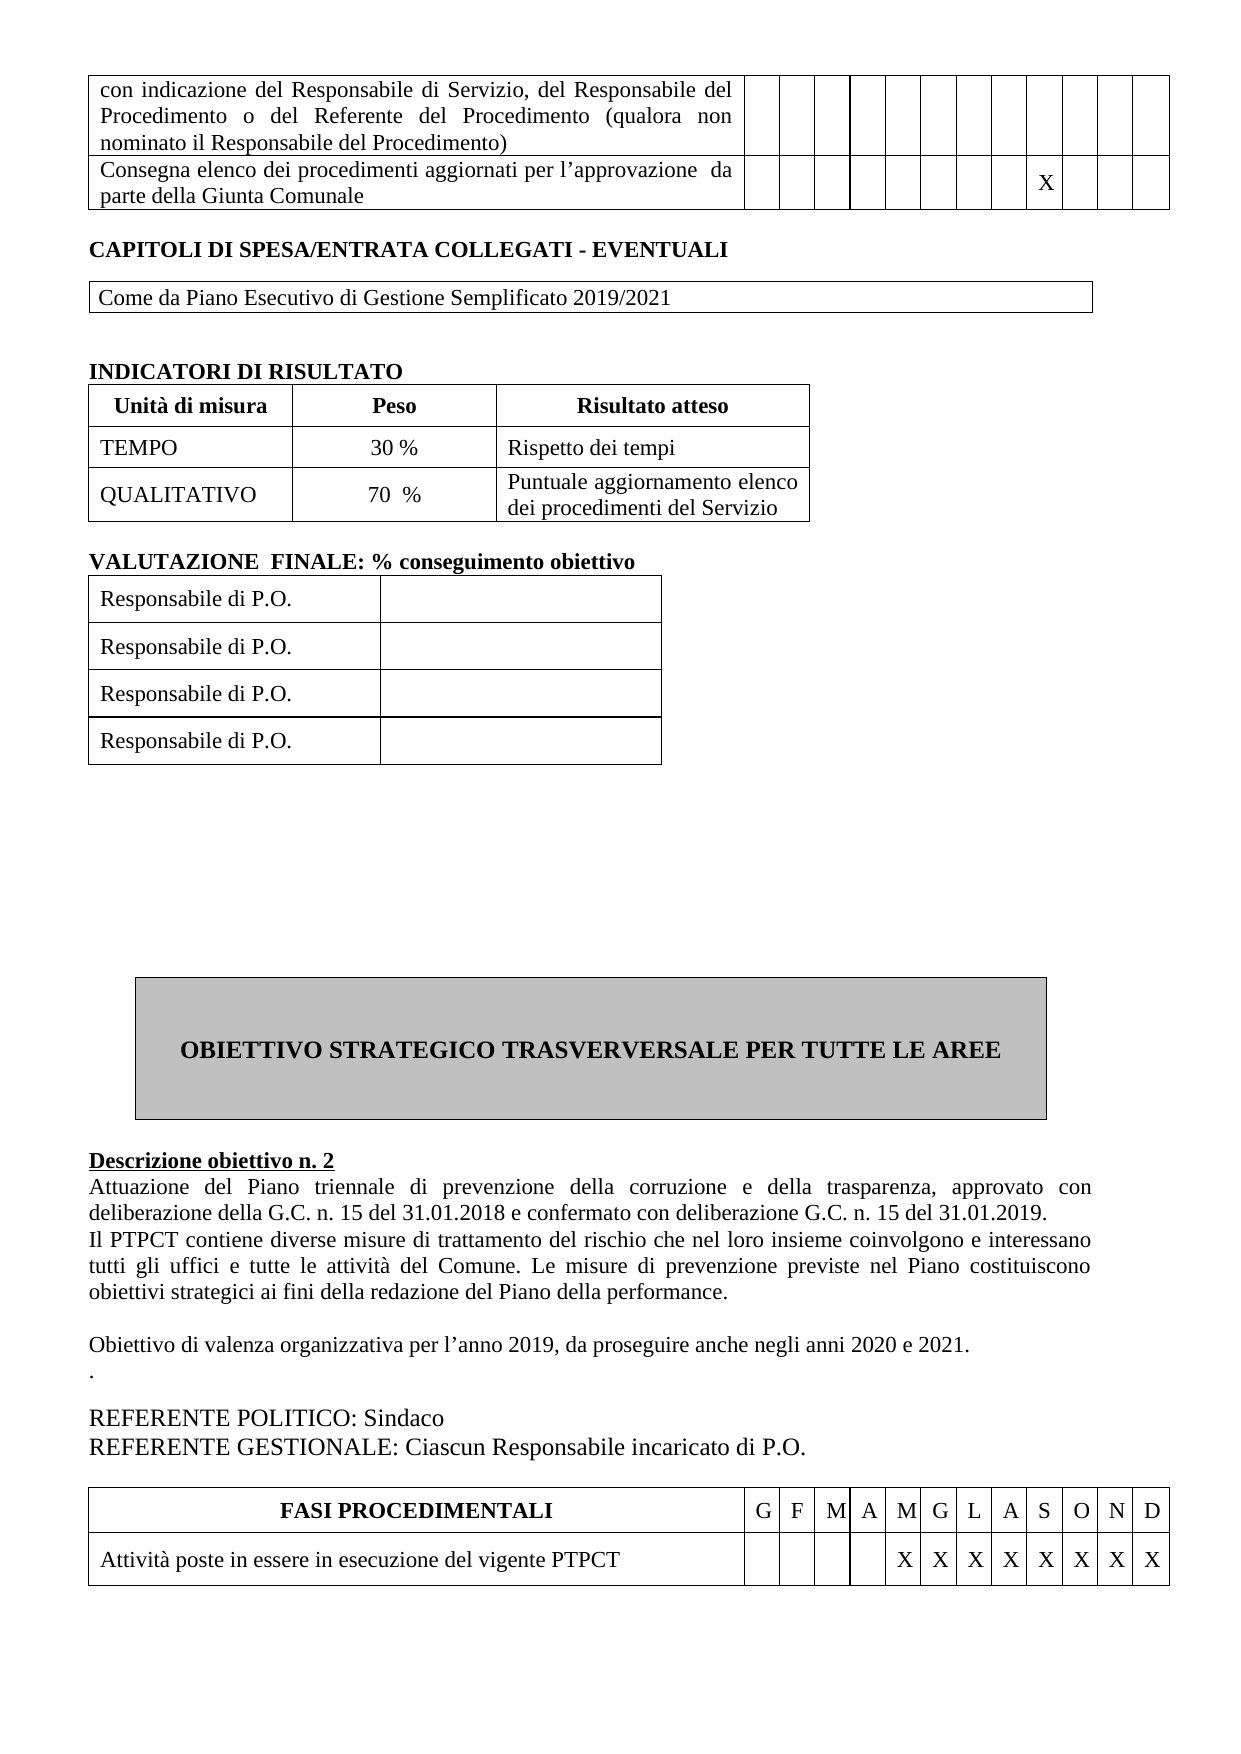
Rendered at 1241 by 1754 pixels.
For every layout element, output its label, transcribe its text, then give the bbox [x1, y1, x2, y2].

table_header Risultato atteso [497, 385, 809, 426]
table_cell [381, 718, 661, 764]
table_header A [992, 1488, 1026, 1532]
table_cell [886, 76, 920, 155]
table_cell X [1063, 1533, 1097, 1585]
table_cell [1063, 76, 1097, 155]
table_header O [1063, 1488, 1097, 1532]
table_cell [780, 76, 814, 155]
table_cell [815, 76, 849, 155]
table_cell [1098, 156, 1132, 209]
table_header A [851, 1488, 885, 1532]
table_cell [1133, 156, 1169, 209]
table_header FASI PROCEDIMENTALI [89, 1488, 744, 1532]
table_header N [1098, 1488, 1132, 1532]
table_header M [886, 1488, 920, 1532]
table_header OBIETTIVO STRATEGICO TRASVERVERSALE PER TUTTE LE AREE [136, 978, 1046, 1119]
table_cell [1098, 76, 1132, 155]
table_header [381, 576, 661, 622]
table_cell Attività poste in essere in esecuzione del vigente PTPCT [89, 1533, 744, 1585]
table_cell con indicazione del Responsabile di Servizio, del Responsabile del Procedimento o del Referente del Procedimento (qualora non nominato il Responsabile del Procedimento) [89, 76, 744, 155]
table_cell [815, 156, 849, 209]
table_cell [921, 156, 956, 209]
table_cell X [886, 1533, 920, 1585]
table_cell TEMPO [89, 427, 292, 467]
table_cell Responsabile di P.O. [89, 623, 380, 669]
table_cell [921, 76, 956, 155]
text Obiettivo di valenza organizzativa per l’anno 2019, da proseguire anche negli anni 2020 e 2021. [89, 1331, 1093, 1357]
text Attuazione del Piano triennale di prevenzione della corruzione e della trasparenza, approvato con deliberazione della G.C. n. 15 del 31.01.2018 e confermato con deliberazione G.C. n. 15 del 31.01.2019. [89, 1173, 1093, 1226]
table_cell [780, 156, 814, 209]
table_cell [1027, 76, 1062, 155]
table_cell X [1133, 1533, 1169, 1585]
text . [89, 1357, 1093, 1384]
table_cell X [1027, 156, 1062, 209]
table_cell [780, 1533, 814, 1585]
text CAPITOLI DI SPESA/ENTRATA COLLEGATI - EVENTUALI [89, 236, 1093, 263]
table_cell Consegna elenco dei procedimenti aggiornati per l’approvazione da parte della Giunta Comunale [89, 156, 744, 209]
table_cell X [992, 1533, 1026, 1585]
table_cell [1133, 76, 1169, 155]
table_header G [921, 1488, 956, 1532]
table_cell [1063, 156, 1097, 209]
table_cell [957, 156, 991, 209]
table_header Peso [293, 385, 496, 426]
text INDICATORI DI RISULTATO [89, 358, 1093, 384]
table_cell [957, 76, 991, 155]
table_cell Puntuale aggiornamento elenco dei procedimenti del Servizio [497, 468, 809, 521]
table_cell X [1027, 1533, 1062, 1585]
table_cell [851, 1533, 885, 1585]
table_cell [851, 76, 885, 155]
table_header F [780, 1488, 814, 1532]
text REFERENTE POLITICO: Sindaco [89, 1403, 1093, 1432]
table_cell [992, 156, 1026, 209]
table_cell [381, 670, 661, 716]
table_header G [745, 1488, 779, 1532]
table_cell 70 % [293, 468, 496, 521]
table_cell X [1098, 1533, 1132, 1585]
table_cell QUALITATIVO [89, 468, 292, 521]
text REFERENTE GESTIONALE: Ciascun Responsabile incaricato di P.O. [89, 1432, 1093, 1461]
table_cell 30 % [293, 427, 496, 467]
table_header S [1027, 1488, 1062, 1532]
table_cell X [957, 1533, 991, 1585]
text Come da Piano Esecutivo di Gestione Semplificato 2019/2021 [90, 282, 1092, 312]
table_cell [851, 156, 885, 209]
text Descrizione obiettivo n. 2 [89, 1147, 1093, 1173]
table_cell X [921, 1533, 956, 1585]
table_cell Rispetto dei tempi [497, 427, 809, 467]
table_header Responsabile di P.O. [89, 576, 380, 622]
table_header D [1133, 1488, 1169, 1532]
table_cell Responsabile di P.O. [89, 718, 380, 764]
table_cell [815, 1533, 849, 1585]
table_cell Responsabile di P.O. [89, 670, 380, 716]
table_cell [745, 1533, 779, 1585]
table_cell [992, 76, 1026, 155]
table_header L [957, 1488, 991, 1532]
table_cell [745, 156, 779, 209]
table_cell [381, 623, 661, 669]
table_header Unità di misura [89, 385, 292, 426]
table_cell [745, 76, 779, 155]
text Il PTPCT contiene diverse misure di trattamento del rischio che nel loro insieme coinvolgono e interessano tutti gli uffici e tutte le attività del Comune. Le misure di prevenzione previste nel Piano costituiscono obiettivi strategici ai fini della redazione del Piano della performance. [89, 1226, 1093, 1305]
table_cell [886, 156, 920, 209]
text VALUTAZIONE FINALE: % conseguimento obiettivo [89, 548, 1093, 574]
table_header M [815, 1488, 849, 1532]
